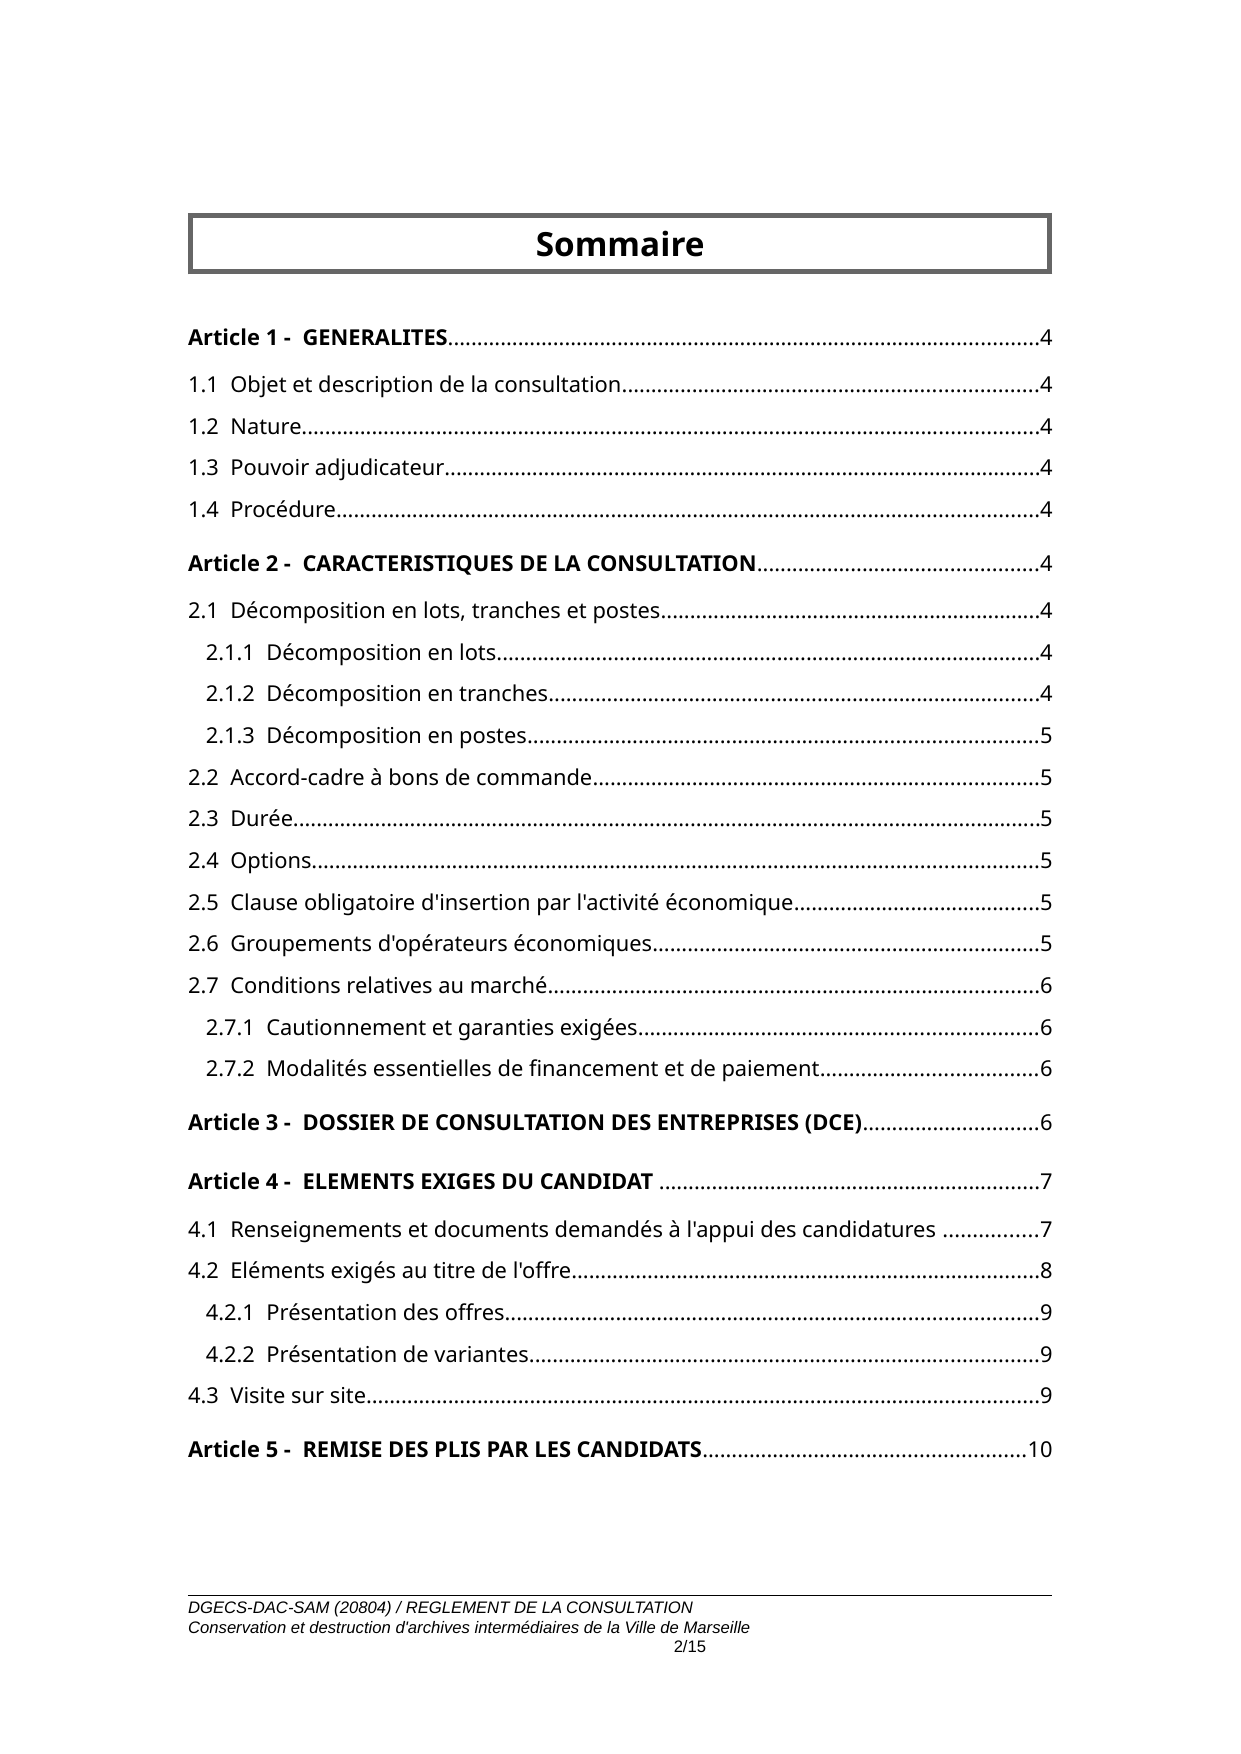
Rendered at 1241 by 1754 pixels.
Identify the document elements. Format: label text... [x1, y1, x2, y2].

text 2.5 Clause obligatoire d'insertion par l'activité économique 5 [188, 887, 1052, 916]
text 4.3 Visite sur site 9 [188, 1380, 1052, 1410]
text 2.1 Décomposition en lots, tranches et postes 4 [188, 595, 1052, 625]
text 4.1 Renseignements et documents demandés à l'appui des candidatures 7 [188, 1213, 1052, 1243]
text 2.7.1 Cautionnement et garanties exigées 6 [206, 1012, 1052, 1041]
text Article 3 - DOSSIER DE CONSULTATION DES ENTREPRISES (DCE) 6 [188, 1107, 1052, 1137]
text 2.2 Accord-cadre à bons de commande 5 [188, 762, 1052, 791]
text 2.1.1 Décomposition en lots 4 [206, 637, 1052, 666]
text 4.2.1 Présentation des offres 9 [206, 1297, 1052, 1327]
text 2.3 Durée 5 [188, 803, 1052, 833]
text 2.1.3 Décomposition en postes 5 [206, 720, 1052, 750]
text 4.2 Eléments exigés au titre de l'offre 8 [188, 1255, 1052, 1285]
text 1.4 Procédure 4 [188, 494, 1052, 524]
text Article 4 - ELEMENTS EXIGES DU CANDIDAT 7 [188, 1166, 1052, 1196]
text 2.1.2 Décomposition en tranches 4 [206, 678, 1052, 708]
subtitle Sommaire [193, 218, 1047, 269]
text Article 5 - REMISE DES PLIS PAR LES CANDIDATS 10 [188, 1434, 1052, 1463]
text 2.7 Conditions relatives au marché 6 [188, 970, 1052, 1000]
text 1.2 Nature 4 [188, 411, 1052, 441]
text Article 2 - CARACTERISTIQUES DE LA CONSULTATION 4 [188, 547, 1052, 577]
text Article 1 - GENERALITES 4 [188, 322, 1052, 351]
text 4.2.2 Présentation de variantes 9 [206, 1338, 1052, 1368]
text 1.3 Pouvoir adjudicateur 4 [188, 452, 1052, 482]
text 2.7.2 Modalités essentielles de financement et de paiement 6 [206, 1053, 1052, 1083]
text 1.1 Objet et description de la consultation 4 [188, 369, 1052, 399]
text 2.4 Options 5 [188, 845, 1052, 875]
text 2.6 Groupements d'opérateurs économiques 5 [188, 928, 1052, 958]
